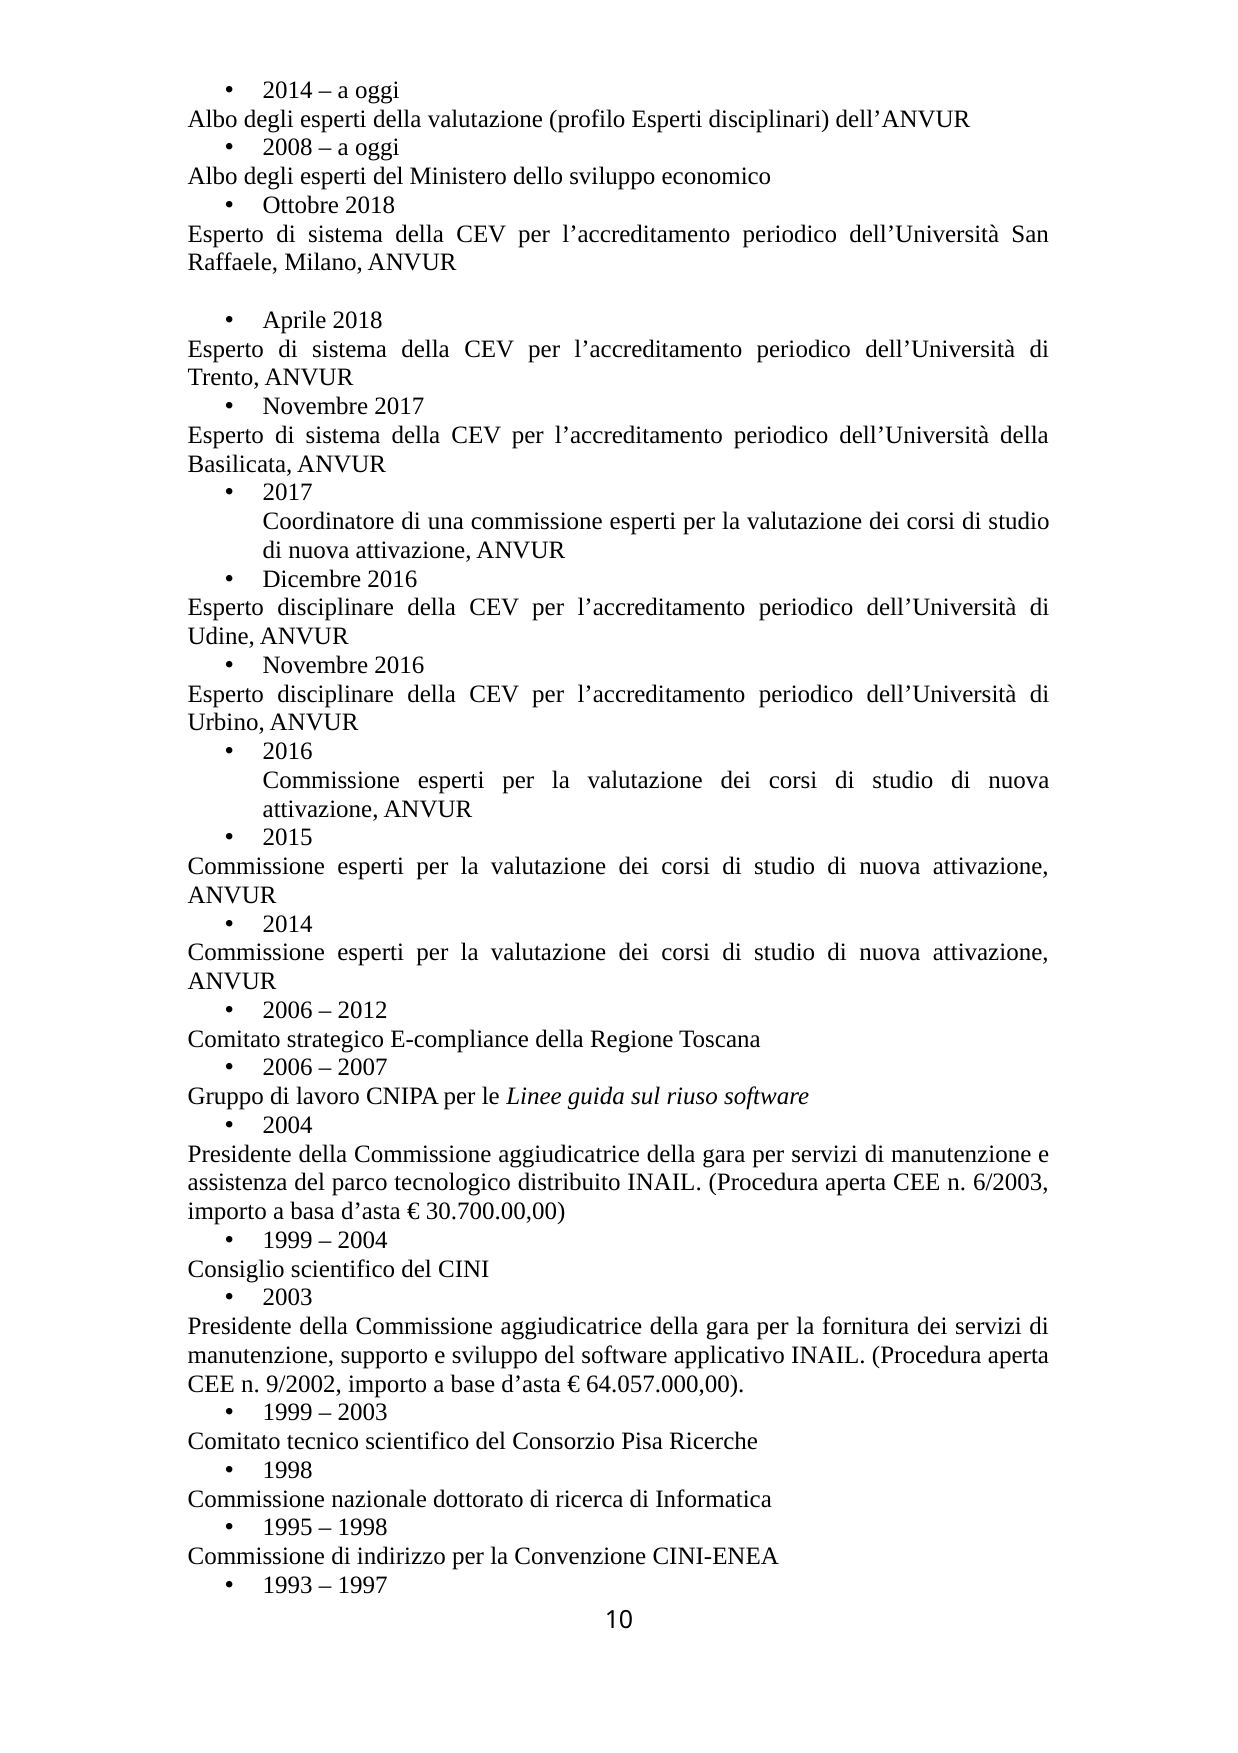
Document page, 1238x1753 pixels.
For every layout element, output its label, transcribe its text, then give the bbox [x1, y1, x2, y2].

list 2008 – a oggi [225, 132, 1050, 161]
list 2004 [225, 1110, 1050, 1139]
list 2014 – a oggi [225, 75, 1050, 104]
text Commissione di indirizzo per la Convenzione CINI-ENEA [187, 1541, 1050, 1570]
list 2014 [225, 909, 1050, 937]
list Novembre 2016 [225, 650, 1050, 679]
list 2015 [225, 822, 1050, 851]
list 2003 [225, 1282, 1050, 1311]
list 2017 Coordinatore di una commissione esperti per la valutazione dei corsi di studio di nuova attivazione, ANVUR [225, 477, 1050, 564]
list Aprile 2018 [225, 305, 1050, 334]
text Albo degli esperti della valutazione (profilo Esperti disciplinari) dell’ANVUR [187, 104, 1050, 132]
text Commissione esperti per la valutazione dei corsi di studio di nuova attivazione, ANVUR [187, 937, 1050, 995]
text Gruppo di lavoro CNIPA per le Linee guida sul riuso software [187, 1081, 1050, 1110]
text Esperto di sistema della CEV per l’accreditamento periodico dell’Università di Trento, ANVUR [187, 334, 1050, 391]
text Comitato tecnico scientifico del Consorzio Pisa Ricerche [187, 1426, 1050, 1455]
text Esperto di sistema della CEV per l’accreditamento periodico dell’Università San Raffaele, Milano, ANVUR [187, 219, 1050, 276]
list 2006 – 2012 [225, 995, 1050, 1024]
list 1999 – 2004 [225, 1225, 1050, 1254]
list 2016 Commissione esperti per la valutazione dei corsi di studio di nuova attivazione, ANVUR [225, 736, 1050, 822]
list 1993 – 1997 [225, 1570, 1050, 1599]
text Comitato strategico E-compliance della Regione Toscana [187, 1024, 1050, 1052]
list 2006 – 2007 [225, 1052, 1050, 1081]
text Consiglio scientifico del CINI [187, 1254, 1050, 1282]
text Presidente della Commissione aggiudicatrice della gara per servizi di manutenzione e assistenza del parco tecnologico distribuito INAIL. (Procedura aperta CEE n. 6/2003, importo a basa d’asta € 30.700.00,00) [187, 1139, 1050, 1225]
list 1999 – 2003 [225, 1397, 1050, 1426]
text Albo degli esperti del Ministero dello sviluppo economico [187, 161, 1050, 190]
text Esperto di sistema della CEV per l’accreditamento periodico dell’Università della Basilicata, ANVUR [187, 420, 1050, 477]
list 1998 [225, 1455, 1050, 1484]
list Ottobre 2018 [225, 190, 1050, 219]
text Commissione nazionale dottorato di ricerca di Informatica [187, 1484, 1050, 1512]
list Novembre 2017 [225, 391, 1050, 420]
list 1995 – 1998 [225, 1512, 1050, 1541]
text Esperto disciplinare della CEV per l’accreditamento periodico dell’Università di Udine, ANVUR [187, 592, 1050, 650]
text Presidente della Commissione aggiudicatrice della gara per la fornitura dei servizi di manutenzione, supporto e sviluppo del software applicativo INAIL. (Procedura aperta CEE n. 9/2002, importo a base d’asta € 64.057.000,00). [187, 1311, 1050, 1397]
text Esperto disciplinare della CEV per l’accreditamento periodico dell’Università di Urbino, ANVUR [187, 679, 1050, 736]
text Commissione esperti per la valutazione dei corsi di studio di nuova attivazione, ANVUR [187, 851, 1050, 909]
list Dicembre 2016 [225, 564, 1050, 592]
